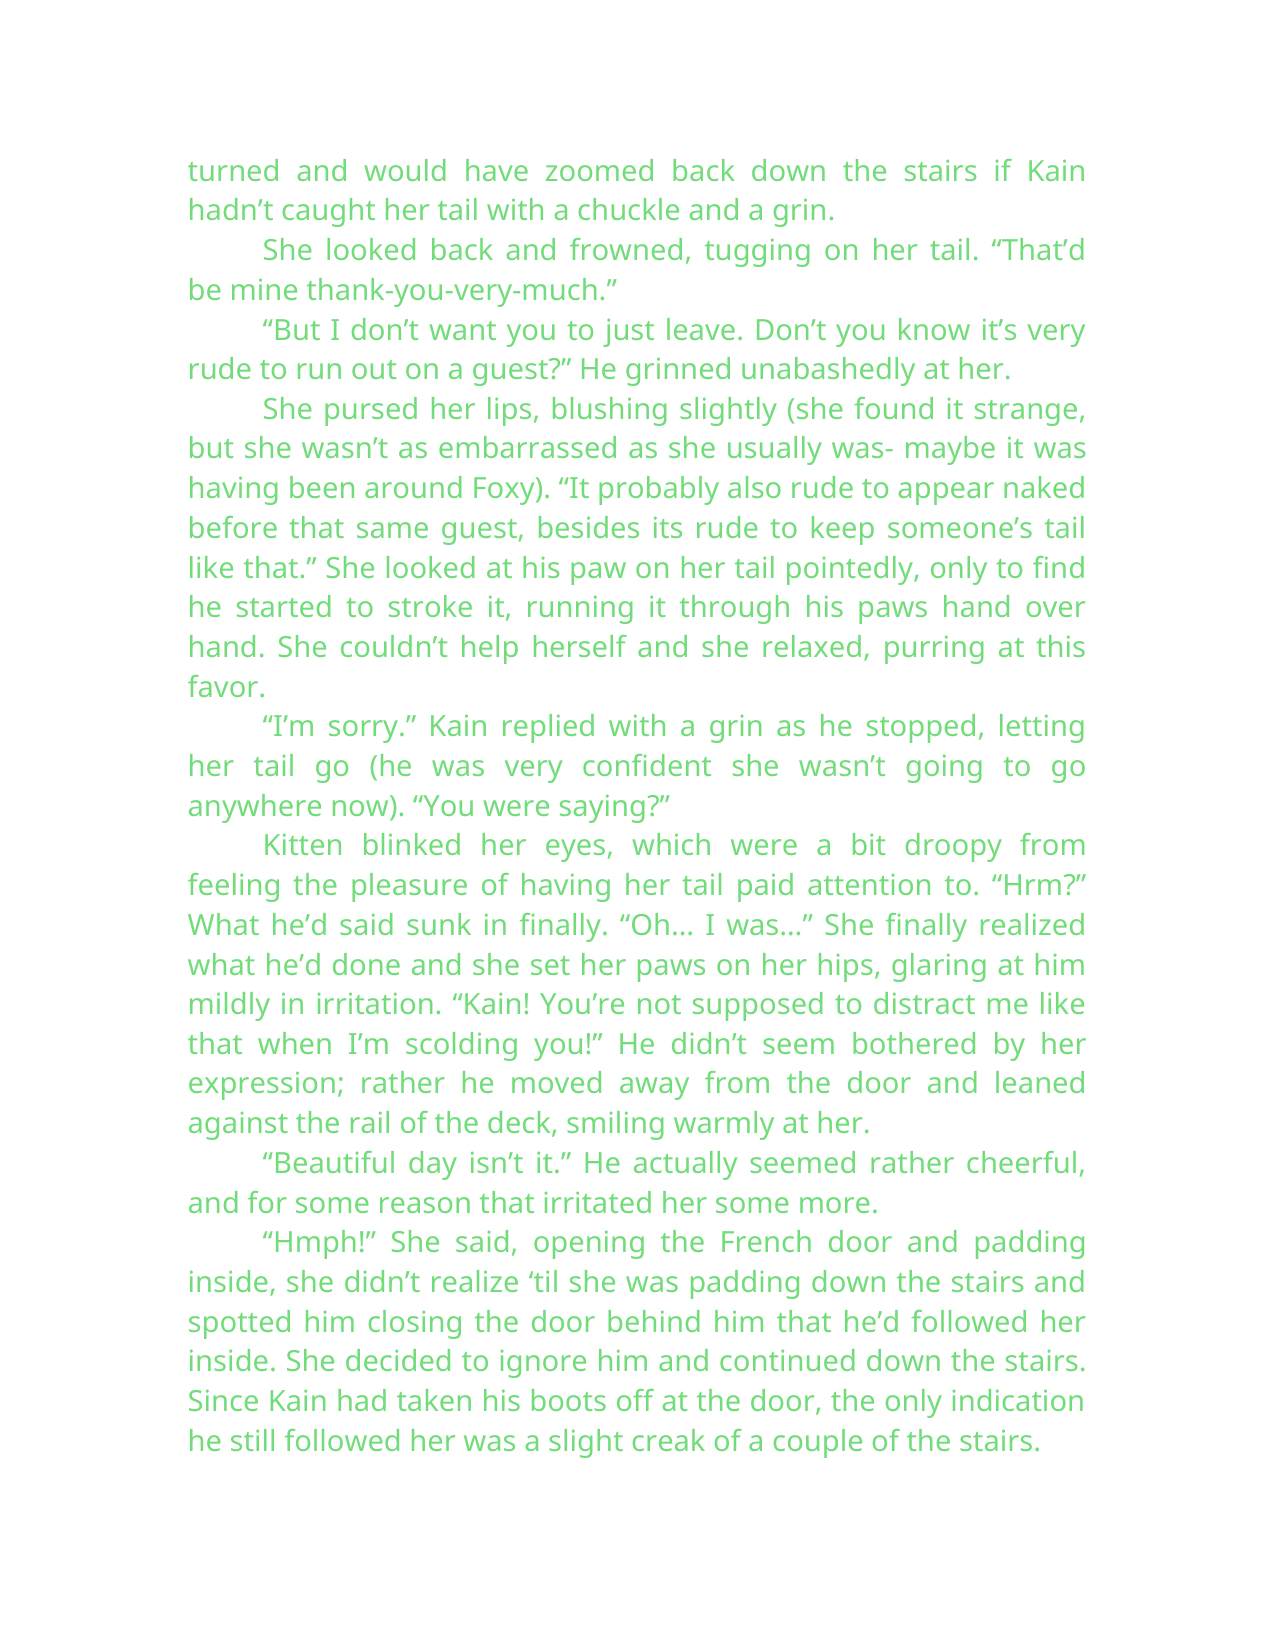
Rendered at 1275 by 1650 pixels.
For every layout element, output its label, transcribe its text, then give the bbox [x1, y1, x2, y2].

text turned and would have zoomed back down the stairs if Kain hadn’t caught her tail with a chuckle and a grin. [187, 150, 1087, 229]
text She looked back and frowned, tugging on her tail. “That’d be mine thank-you-very-much.” [187, 229, 1087, 309]
text She pursed her lips, blushing slightly (she found it strange, but she wasn’t as embarrassed as she usually was- maybe it was having been around Foxy). “It probably also rude to appear naked before that same guest, besides its rude to keep someone’s tail like that.” She looked at his paw on her tail pointedly, only to find he started to stroke it, running it through his paws hand over hand. She couldn’t help herself and she relaxed, purring at this favor. [187, 388, 1087, 706]
text Kitten blinked her eyes, which were a bit droopy from feeling the pleasure of having her tail paid attention to. “Hrm?” What he’d said sunk in finally. “Oh… I was…” She finally realized what he’d done and she set her paws on her hips, glaring at him mildly in irritation. “Kain! You’re not supposed to distract me like that when I’m scolding you!” He didn’t seem bothered by her expression; rather he moved away from the door and leaned against the rail of the deck, smiling warmly at her. [187, 825, 1087, 1142]
text “But I don’t want you to just leave. Don’t you know it’s very rude to run out on a guest?” He grinned unabashedly at her. [187, 309, 1087, 388]
text “I’m sorry.” Kain replied with a grin as he stopped, letting her tail go (he was very confident she wasn’t going to go anywhere now). “You were saying?” [187, 706, 1087, 825]
text “Hmph!” She said, opening the French door and padding inside, she didn’t realize ‘til she was padding down the stairs and spotted him closing the door behind him that he’d followed her inside. She decided to ignore him and continued down the stairs. Since Kain had taken his boots off at the door, the only indication he still followed her was a slight creak of a couple of the stairs. [187, 1222, 1087, 1460]
text “Beautiful day isn’t it.” He actually seemed rather cheerful, and for some reason that irritated her some more. [187, 1142, 1087, 1222]
